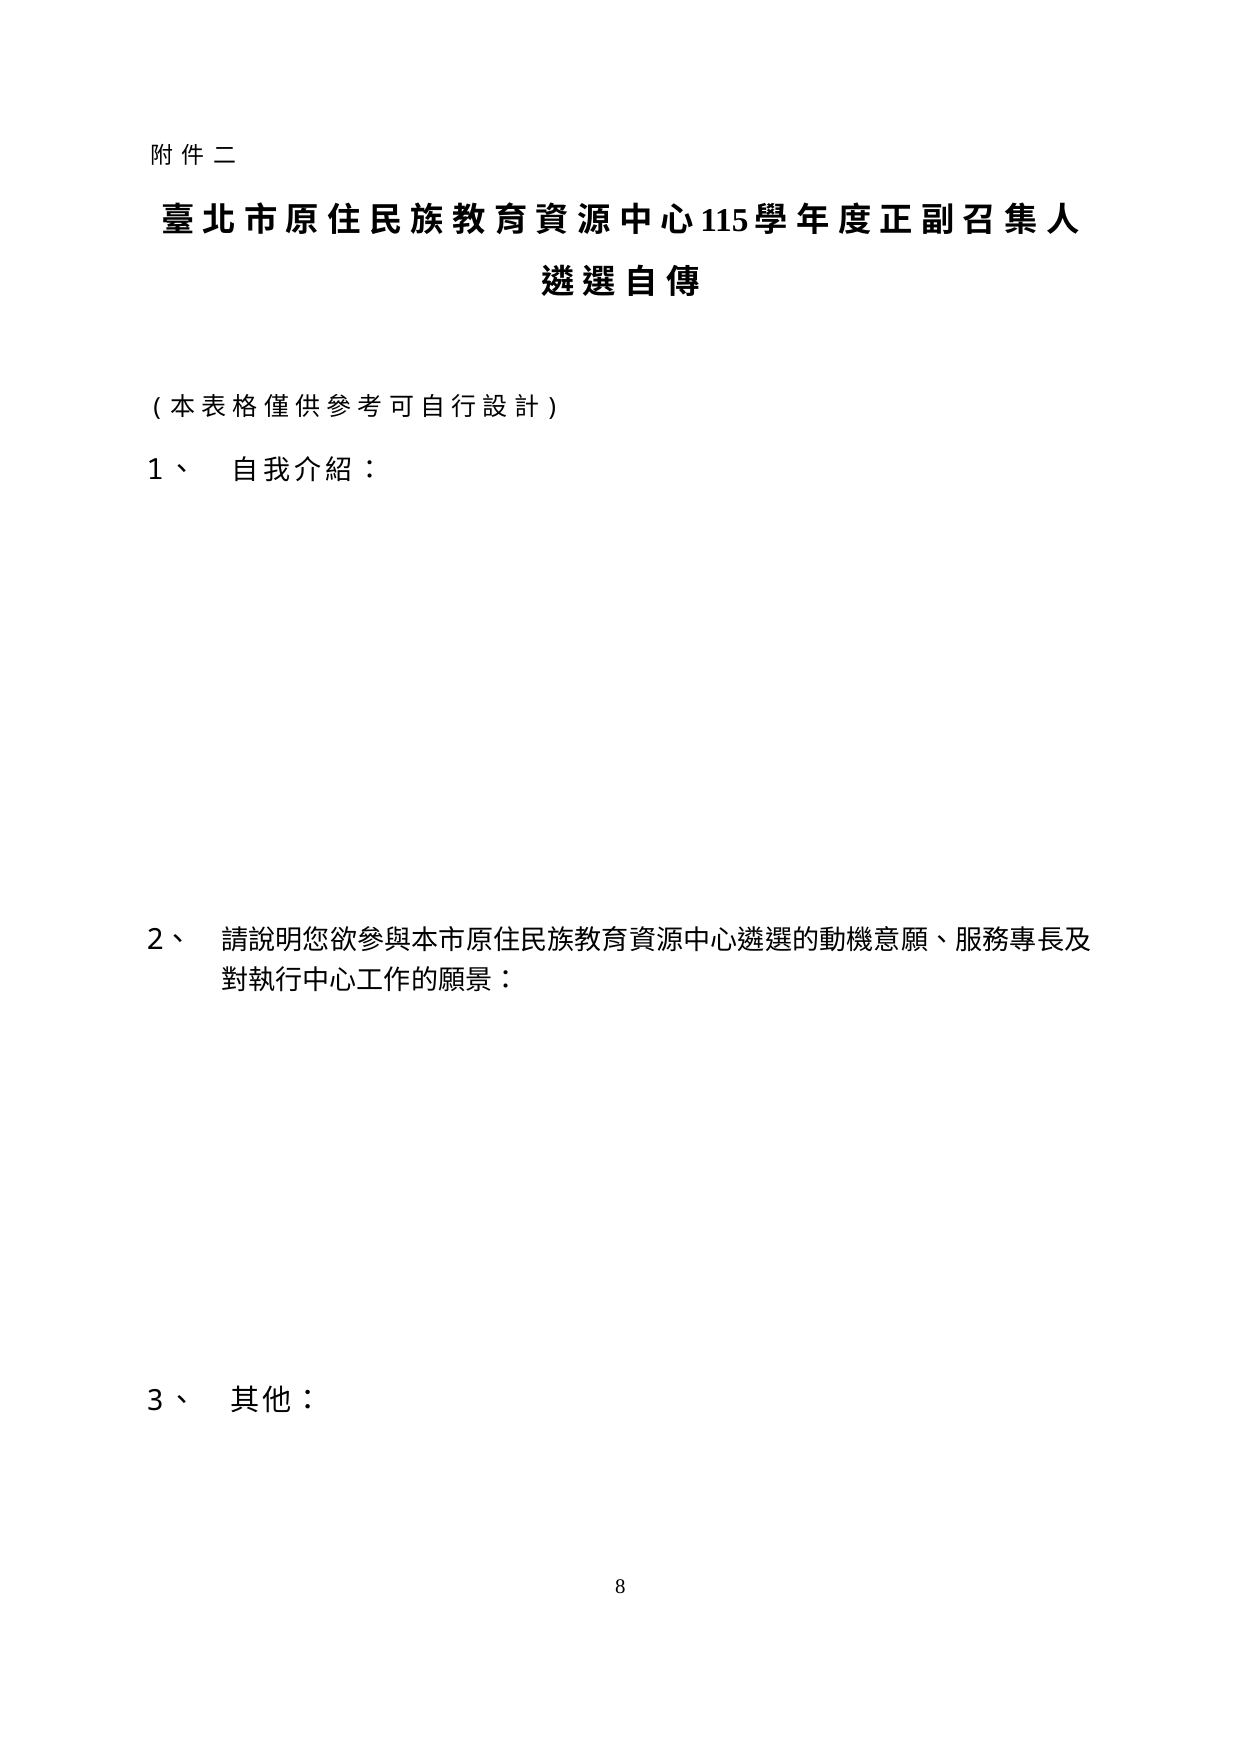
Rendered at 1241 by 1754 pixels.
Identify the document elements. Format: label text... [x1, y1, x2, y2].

text 附件二 [146, 112, 1094, 175]
list 自我介紹： [146, 425, 1094, 487]
text 臺北市原住民族教育資源中心115學年度正副召集人遴選自傳 [146, 175, 1094, 300]
list 請說明您欲參與本市原住民族教育資源中心遴選的動機意願、服務專長及對執行中心工作的願景： [146, 915, 1094, 997]
text (本表格僅供參考可自行設計) [146, 362, 1094, 425]
list 其他： [146, 1356, 1094, 1419]
